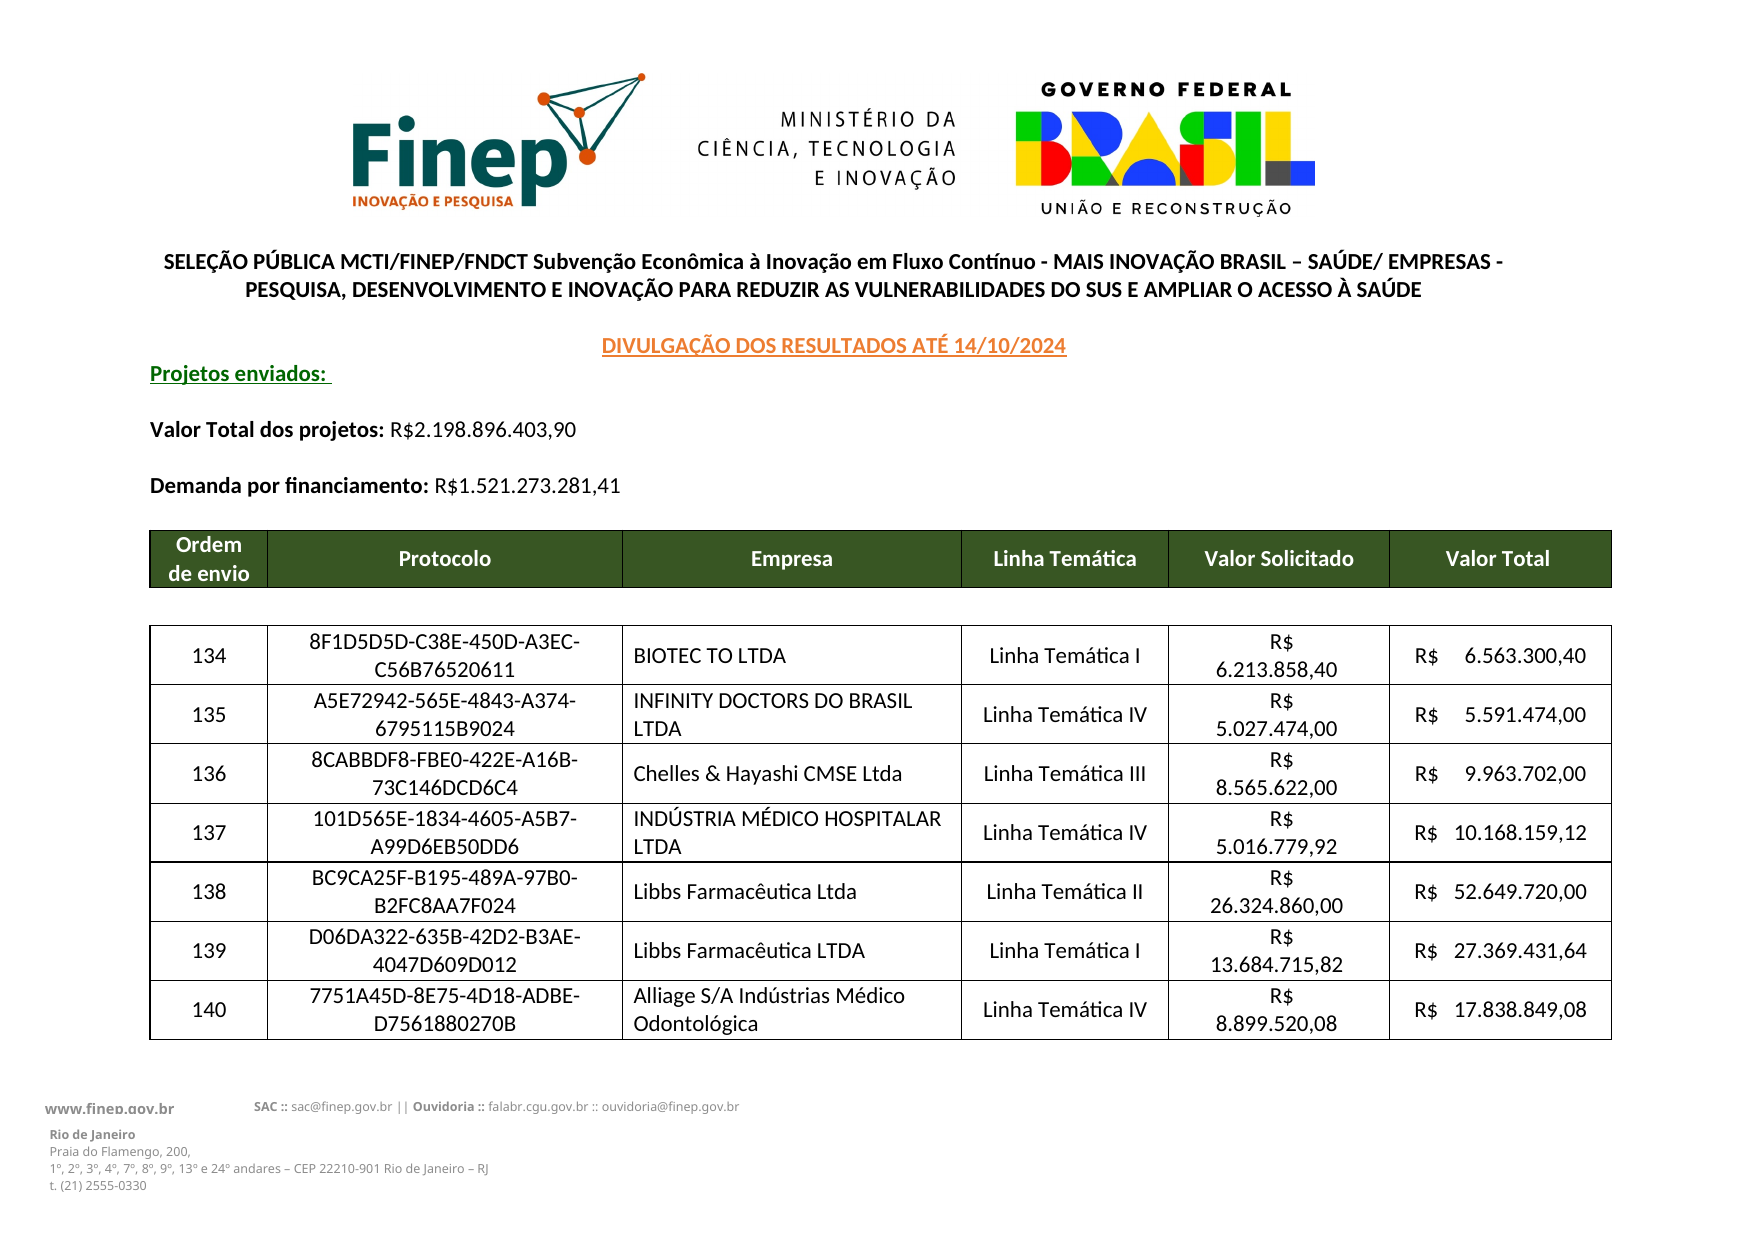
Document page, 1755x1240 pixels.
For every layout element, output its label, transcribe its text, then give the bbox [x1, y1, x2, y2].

table_cell A5E72942-565E-4843-A374-6795115B9024 [268, 685, 622, 743]
table_cell Linha Temática IV [962, 804, 1168, 861]
table_cell Linha Temática I [962, 922, 1168, 979]
table_cell Linha Temática I [962, 626, 1168, 684]
table_cell 139 [151, 922, 267, 979]
table_cell Alliage S/A Indústrias Médico Odontológica [623, 981, 961, 1039]
table_cell R$ 26.324.860,00 [1169, 863, 1389, 921]
table_cell Libbs Farmacêutica LTDA [623, 922, 961, 979]
table_cell R$ 52.649.720,00 [1390, 863, 1611, 921]
table_cell R$ 8.565.622,00 [1169, 744, 1389, 802]
table_cell R$ 6.563.300,40 [1390, 626, 1611, 684]
table_cell D06DA322-635B-42D2-B3AE-4047D609D012 [268, 922, 622, 979]
table_cell Libbs Farmacêutica Ltda [623, 863, 961, 921]
table_cell BC9CA25F-B195-489A-97B0-B2FC8AA7F024 [268, 863, 622, 921]
table_cell BIOTEC TO LTDA [623, 626, 961, 684]
table_cell 7751A45D-8E75-4D18-ADBE-D7561880270B [268, 981, 622, 1039]
table_cell 137 [151, 804, 267, 861]
table_cell R$ 5.591.474,00 [1390, 685, 1611, 743]
table_cell 8F1D5D5D-C38E-450D-A3EC-C56B76520611 [268, 626, 622, 684]
table_cell Linha Temática III [962, 744, 1168, 802]
table_cell R$ 27.369.431,64 [1390, 922, 1611, 979]
table_cell 135 [151, 685, 267, 743]
table_cell 8CABBDF8-FBE0-422E-A16B-73C146DCD6C4 [268, 744, 622, 802]
table_cell 140 [151, 981, 267, 1039]
table_cell 136 [151, 744, 267, 802]
table_cell R$ 17.838.849,08 [1390, 981, 1611, 1039]
table_cell R$ 9.963.702,00 [1390, 744, 1611, 802]
table_cell Linha Temática IV [962, 685, 1168, 743]
table_cell 138 [151, 863, 267, 921]
table_cell Chelles & Hayashi CMSE Ltda [623, 744, 961, 802]
table_cell R$ 8.899.520,08 [1169, 981, 1389, 1039]
table_cell Linha Temática IV [962, 981, 1168, 1039]
table_cell R$ 5.027.474,00 [1169, 685, 1389, 743]
table_cell R$ 5.016.779,92 [1169, 804, 1389, 861]
table_cell INDÚSTRIA MÉDICO HOSPITALAR LTDA [623, 804, 961, 861]
table_cell Linha Temática II [962, 863, 1168, 921]
table_cell INFINITY DOCTORS DO BRASIL LTDA [623, 685, 961, 743]
table_cell R$ 13.684.715,82 [1169, 922, 1389, 979]
table_cell R$ 10.168.159,12 [1390, 804, 1611, 861]
table_cell R$ 6.213.858,40 [1169, 626, 1389, 684]
table_cell 101D565E-1834-4605-A5B7-A99D6EB50DD6 [268, 804, 622, 861]
table_cell 134 [151, 626, 267, 684]
